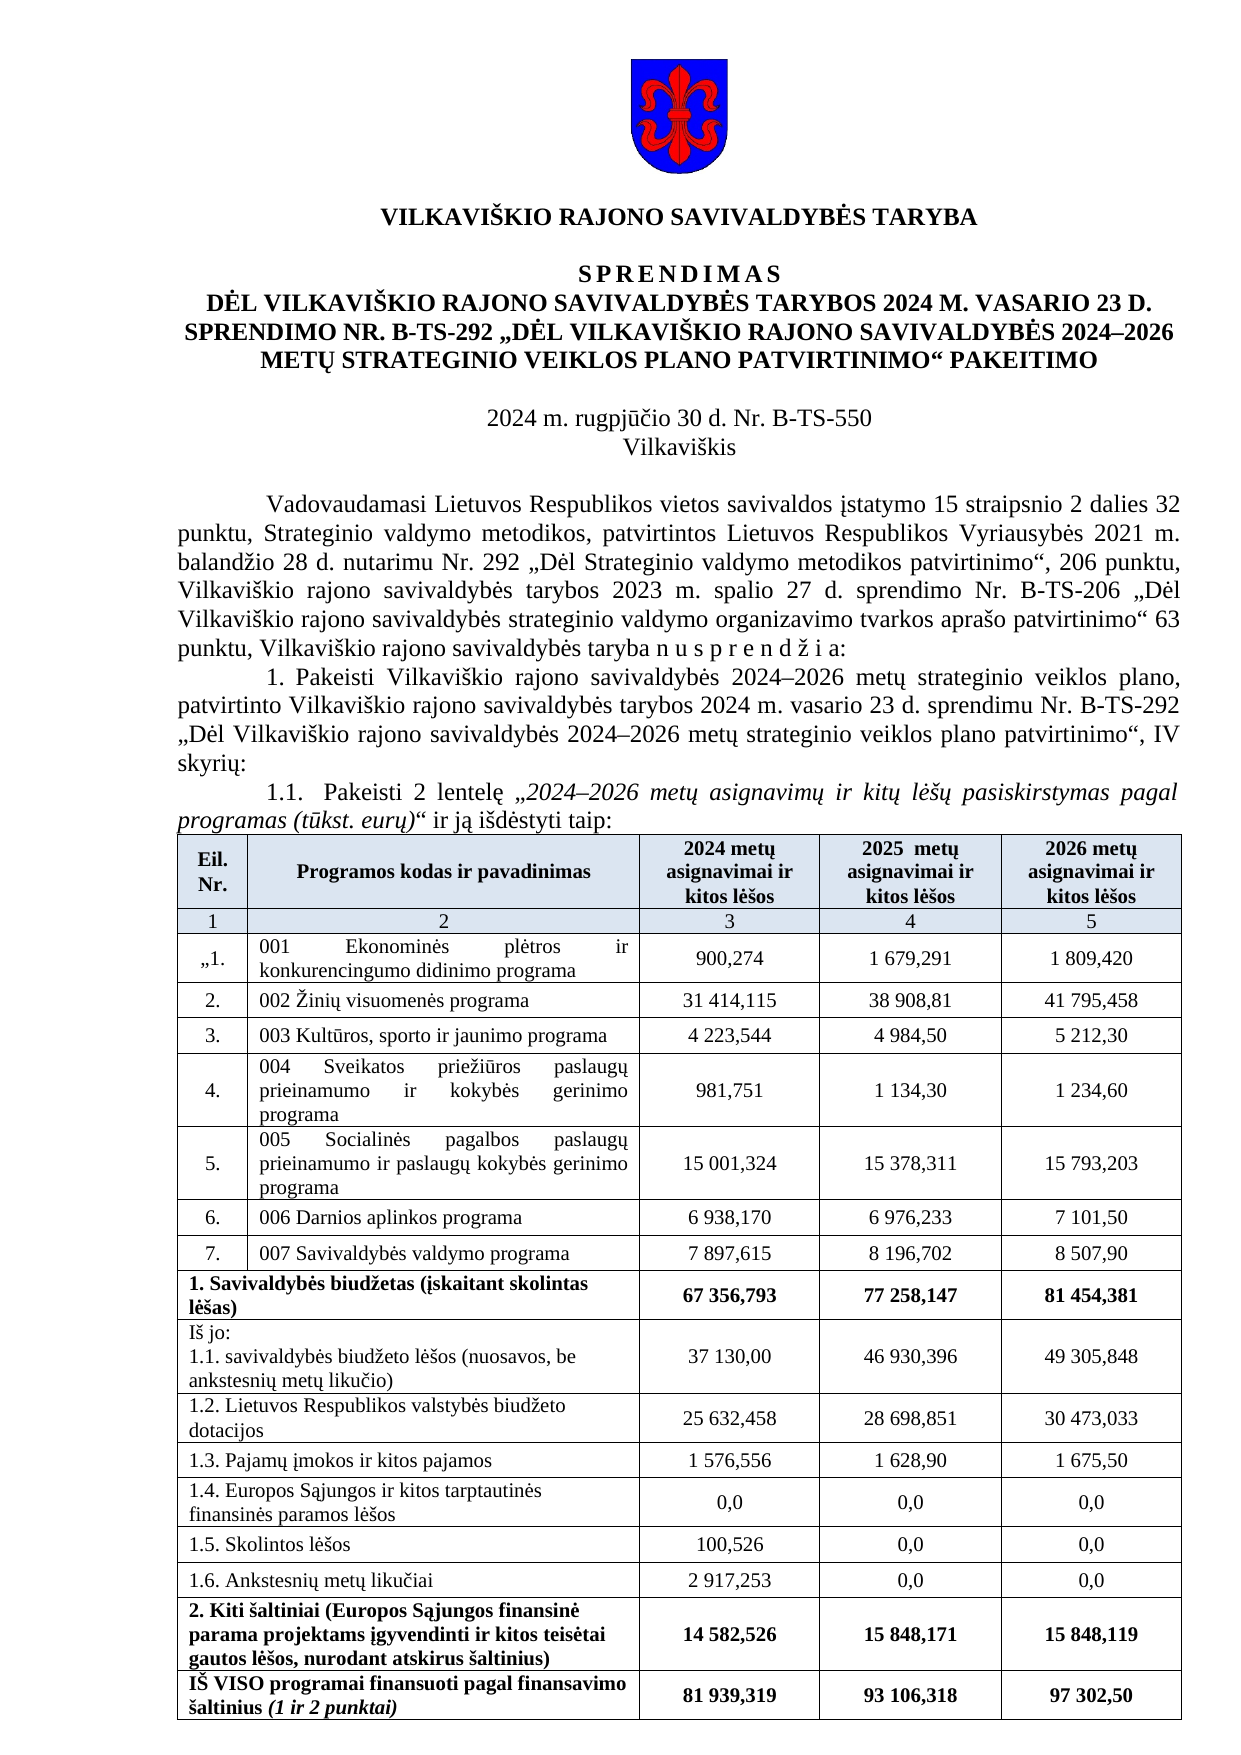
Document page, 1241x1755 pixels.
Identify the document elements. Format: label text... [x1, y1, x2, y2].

text Vilkaviškis [177, 432, 1181, 461]
table_cell 1 628,90 [820, 1443, 1001, 1477]
table_cell 0,0 [1002, 1527, 1181, 1562]
table_cell 2 917,253 [640, 1563, 819, 1597]
table_cell 37 130,00 [640, 1320, 819, 1392]
table_cell 005 Socialinės pagalbos paslaugų prieinamumo ir paslaugų kokybės gerinimo programa [248, 1127, 639, 1199]
table_cell 1. Savivaldybės biudžetas (įskaitant skolintas lėšas) [178, 1271, 639, 1319]
table_cell 2 [248, 909, 639, 933]
table_cell 6 976,233 [820, 1200, 1001, 1234]
text DĖL VILKAVIŠKIO RAJONO SAVIVALDYBĖS TARYBOS 2024 M. VASARIO 23 D. SPRENDIMO NR. b-ts-292 „DĖL VILKAVIŠKIO RAJONO SAVIVALDYBĖS 2024–2026 METŲ STRATEGINIO VEIKLOS PLANO PATVIRTINIMO“ PAKEITIMO [177, 288, 1181, 374]
table_cell 0,0 [640, 1478, 819, 1526]
subtitle VILKAVIŠKIO RAJONO SAVIVALDYBĖS TARYBA [177, 202, 1181, 231]
table_cell 0,0 [820, 1563, 1001, 1597]
table_cell 007 Savivaldybės valdymo programa [248, 1236, 639, 1270]
table_header 2024 metų asignavimai ir kitos lėšos [640, 835, 819, 908]
table_cell 31 414,115 [640, 983, 819, 1017]
table_cell 38 908,81 [820, 983, 1001, 1017]
table_cell 8 196,702 [820, 1236, 1001, 1270]
table_cell 7 101,50 [1002, 1200, 1181, 1234]
table_cell 5. [178, 1127, 247, 1199]
table_cell Iš jo: 1.1. savivaldybės biudžeto lėšos (nuosavos, be ankstesnių metų likučio) [178, 1320, 639, 1392]
table_header Programos kodas ir pavadinimas [248, 835, 639, 908]
table_cell 0,0 [1002, 1563, 1181, 1597]
table_cell 7. [178, 1236, 247, 1270]
subtitle SpREndimas [177, 259, 1181, 288]
table_cell 004 Sveikatos priežiūros paslaugų prieinamumo ir kokybės gerinimo programa [248, 1054, 639, 1126]
table_cell 1.6. Ankstesnių metų likučiai [178, 1563, 639, 1597]
table_cell 900,274 [640, 934, 819, 982]
table_cell 1 134,30 [820, 1054, 1001, 1126]
table_cell 15 001,324 [640, 1127, 819, 1199]
table_cell 1 [178, 909, 247, 933]
table_cell 6. [178, 1200, 247, 1234]
table_cell 5 [1002, 909, 1181, 933]
table_cell 15 848,171 [820, 1598, 1001, 1670]
table_cell 4. [178, 1054, 247, 1126]
table_cell 1 675,50 [1002, 1443, 1181, 1477]
table_cell 25 632,458 [640, 1394, 819, 1442]
table_cell „1. [178, 934, 247, 982]
table_cell 41 795,458 [1002, 983, 1181, 1017]
table_cell 49 305,848 [1002, 1320, 1181, 1392]
table_cell 67 356,793 [640, 1271, 819, 1319]
table_cell 3 [640, 909, 819, 933]
table_cell 97 302,50 [1002, 1671, 1181, 1719]
table_cell 4 [820, 909, 1001, 933]
table_header 2025 metų asignavimai ir kitos lėšos [820, 835, 1001, 908]
table_header Eil. Nr. [178, 835, 247, 908]
table_cell 0,0 [820, 1478, 1001, 1526]
table_cell 81 454,381 [1002, 1271, 1181, 1319]
table_cell 1 234,60 [1002, 1054, 1181, 1126]
table_cell 1.4. Europos Sąjungos ir kitos tarptautinės finansinės paramos lėšos [178, 1478, 639, 1526]
table_cell 8 507,90 [1002, 1236, 1181, 1270]
table_header 2026 metų asignavimai ir kitos lėšos [1002, 835, 1181, 908]
table_cell 1 809,420 [1002, 934, 1181, 982]
table_cell 15 793,203 [1002, 1127, 1181, 1199]
table_cell 1 679,291 [820, 934, 1001, 982]
table_cell 006 Darnios aplinkos programa [248, 1200, 639, 1234]
table_cell 1.3. Pajamų įmokos ir kitos pajamos [178, 1443, 639, 1477]
table_cell 4 223,544 [640, 1018, 819, 1053]
table_cell 001 Ekonominės plėtros ir konkurencingumo didinimo programa [248, 934, 639, 982]
table_cell IŠ VISO programai finansuoti pagal finansavimo šaltinius (1 ir 2 punktai) [178, 1671, 639, 1719]
table_cell 1.5. Skolintos lėšos [178, 1527, 639, 1562]
table_cell 002 Žinių visuomenės programa [248, 983, 639, 1017]
table_cell 93 106,318 [820, 1671, 1001, 1719]
table_cell 6 938,170 [640, 1200, 819, 1234]
table_cell 2. Kiti šaltiniai (Europos Sąjungos finansinė parama projektams įgyvendinti ir kitos teisėtai gautos lėšos, nurodant atskirus šaltinius) [178, 1598, 639, 1670]
table_cell 1 576,556 [640, 1443, 819, 1477]
table_cell 7 897,615 [640, 1236, 819, 1270]
table_cell 0,0 [820, 1527, 1001, 1562]
table_cell 981,751 [640, 1054, 819, 1126]
table_cell 3. [178, 1018, 247, 1053]
text 1.1. Pakeisti 2 lentelę „2024–2026 metų asignavimų ir kitų lėšų pasiskirstymas pagal programas (tūkst. eurų)“ ir ją išdėstyti taip: [177, 777, 1181, 834]
table_cell 46 930,396 [820, 1320, 1001, 1392]
table_cell 15 848,119 [1002, 1598, 1181, 1670]
table_cell 77 258,147 [820, 1271, 1001, 1319]
table_cell 003 Kultūros, sporto ir jaunimo programa [248, 1018, 639, 1053]
table_cell 0,0 [1002, 1478, 1181, 1526]
table_cell 5 212,30 [1002, 1018, 1181, 1053]
table_cell 1.2. Lietuvos Respublikos valstybės biudžeto dotacijos [178, 1394, 639, 1442]
table_cell 2. [178, 983, 247, 1017]
table_cell 30 473,033 [1002, 1394, 1181, 1442]
table_cell 15 378,311 [820, 1127, 1001, 1199]
table_cell 28 698,851 [820, 1394, 1001, 1442]
text 1. Pakeisti Vilkaviškio rajono savivaldybės 2024–2026 metų strateginio veiklos plano, patvirtinto Vilkaviškio rajono savivaldybės tarybos 2024 m. vasario 23 d. sprendimu Nr. B-TS-292 „Dėl Vilkaviškio rajono savivaldybės 2024–2026 metų strateginio veiklos plano patvirtinimo“, IV skyrių: [177, 662, 1181, 777]
table_cell 14 582,526 [640, 1598, 819, 1670]
table_cell 100,526 [640, 1527, 819, 1562]
text Vadovaudamasi Lietuvos Respublikos vietos savivaldos įstatymo 15 straipsnio 2 dalies 32 punktu, Strateginio valdymo metodikos, patvirtintos Lietuvos Respublikos Vyriausybės 2021 m. balandžio 28 d. nutarimu Nr. 292 „Dėl Strateginio valdymo metodikos patvirtinimo“, 206 punktu, Vilkaviškio rajono savivaldybės tarybos 2023 m. spalio 27 d. sprendimo Nr. B-TS-206 „Dėl Vilkaviškio rajono savivaldybės strateginio valdymo organizavimo tvarkos aprašo patvirtinimo“ 63 punktu, Vilkaviškio rajono savivaldybės taryba n u s p r e n d ž i a: [177, 489, 1181, 662]
table_cell 81 939,319 [640, 1671, 819, 1719]
text 2024 m. rugpjūčio 30 d. Nr. B-TS-550 [177, 403, 1181, 432]
table_cell 4 984,50 [820, 1018, 1001, 1053]
